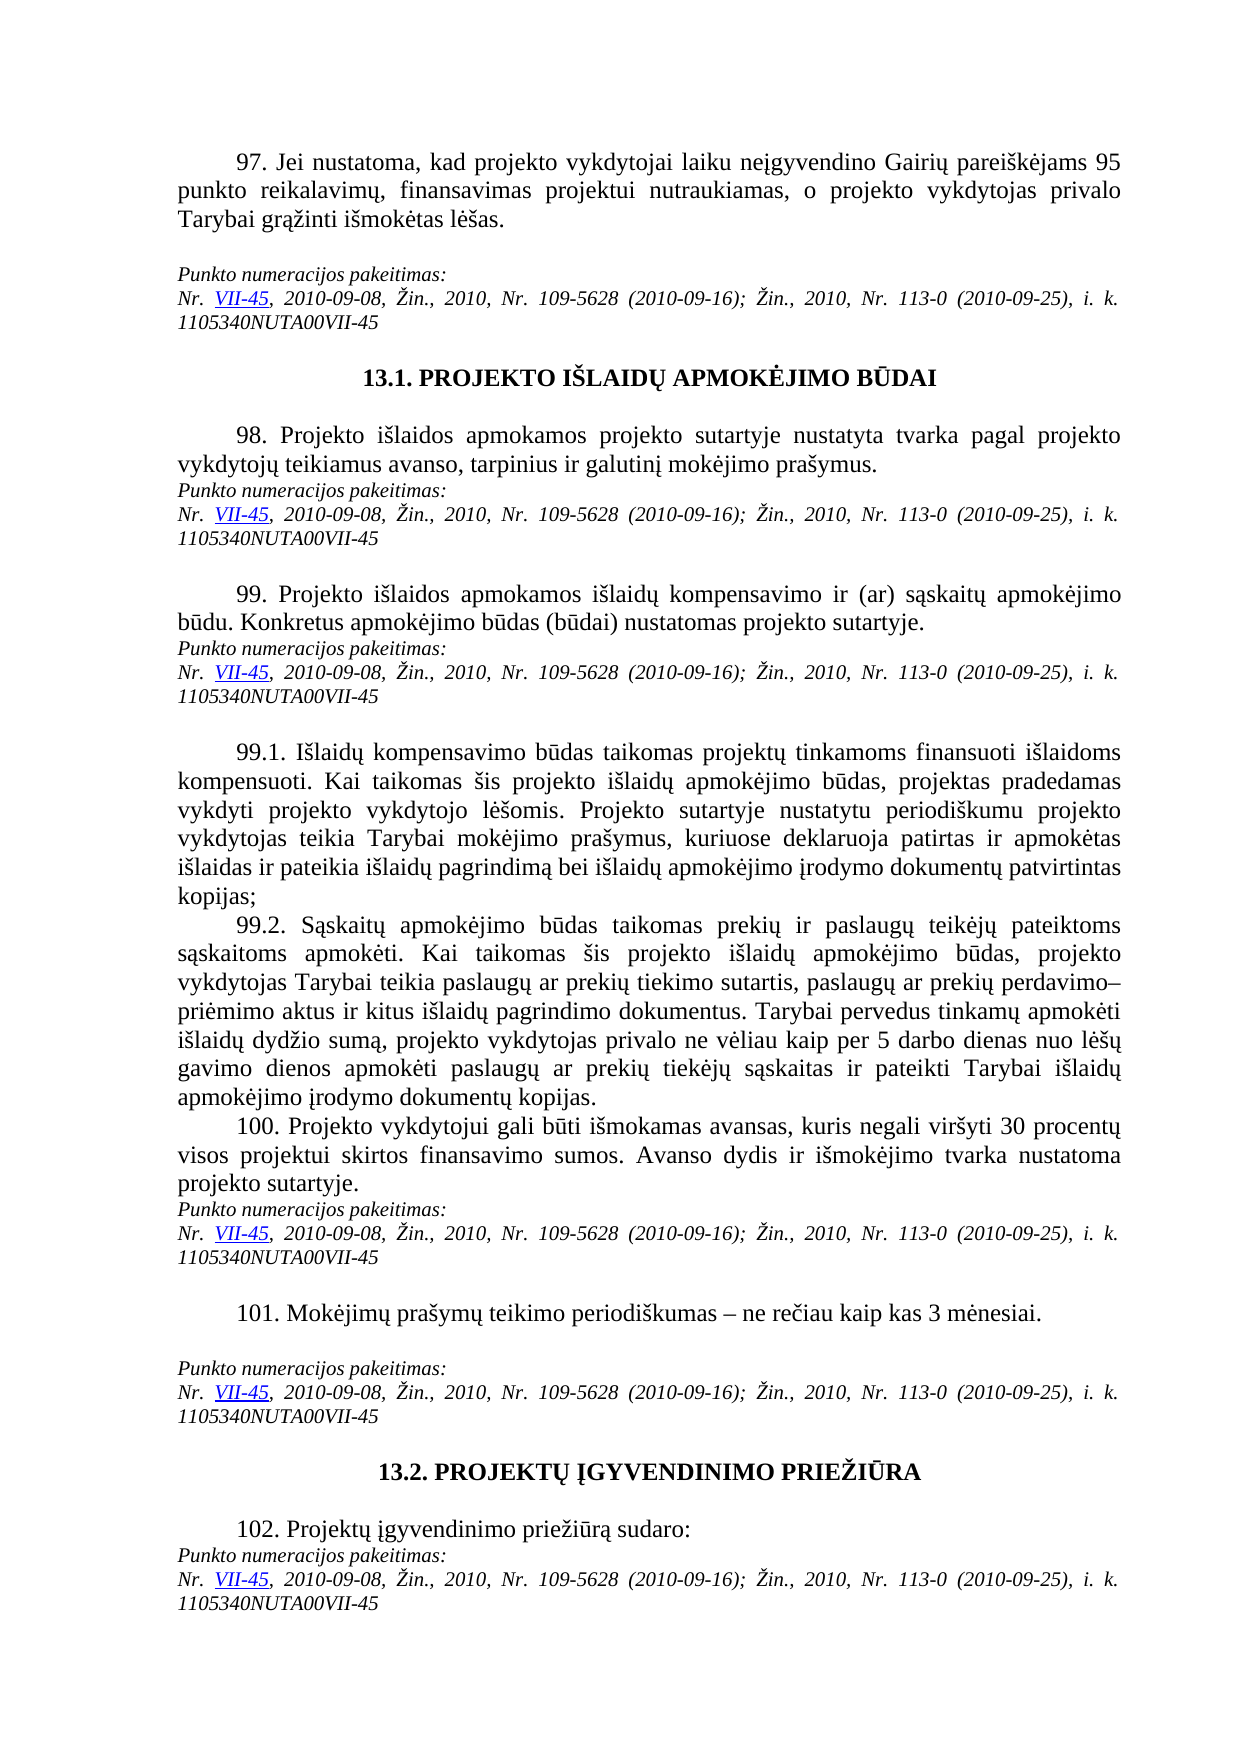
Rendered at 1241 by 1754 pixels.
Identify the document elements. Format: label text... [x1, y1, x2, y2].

text Punkto numeracijos pakeitimas: [177, 262, 1122, 286]
text 97. Jei nustatoma, kad projekto vykdytojai laiku neįgyvendino Gairių pareiškėjams 95 punkto reikalavimų, finansavimas projektui nutraukiamas, o projekto vykdytojas privalo Tarybai grąžinti išmokėtas lėšas. [177, 147, 1122, 233]
text 99. Projekto išlaidos apmokamos išlaidų kompensavimo ir (ar) sąskaitų apmokėjimo būdu. Konkretus apmokėjimo būdas (būdai) nustatomas projekto sutartyje. [177, 579, 1122, 636]
text Punkto numeracijos pakeitimas: [177, 1543, 1122, 1567]
text Punkto numeracijos pakeitimas: [177, 1356, 1122, 1380]
text Nr. VII-45, 2010-09-08, Žin., 2010, Nr. 109-5628 (2010-09-16); Žin., 2010, Nr. 113-0 (2010-09-25), i. k. 1105340NUTA00VII-45 [177, 1567, 1122, 1615]
text 102. Projektų įgyvendinimo priežiūrą sudaro: [177, 1514, 1122, 1543]
text 98. Projekto išlaidos apmokamos projekto sutartyje nustatyta tvarka pagal projekto vykdytojų teikiamus avanso, tarpinius ir galutinį mokėjimo prašymus. [177, 420, 1122, 478]
text Nr. VII-45, 2010-09-08, Žin., 2010, Nr. 109-5628 (2010-09-16); Žin., 2010, Nr. 113-0 (2010-09-25), i. k. 1105340NUTA00VII-45 [177, 502, 1122, 550]
text 101. Mokėjimų prašymų teikimo periodiškumas – ne rečiau kaip kas 3 mėnesiai. [177, 1298, 1122, 1327]
text 13.1. PROJEKTO IŠLAIDŲ APMOKĖJIMO BŪDAI [177, 363, 1122, 392]
text Nr. VII-45, 2010-09-08, Žin., 2010, Nr. 109-5628 (2010-09-16); Žin., 2010, Nr. 113-0 (2010-09-25), i. k. 1105340NUTA00VII-45 [177, 660, 1122, 708]
text Nr. VII-45, 2010-09-08, Žin., 2010, Nr. 109-5628 (2010-09-16); Žin., 2010, Nr. 113-0 (2010-09-25), i. k. 1105340NUTA00VII-45 [177, 286, 1122, 334]
text Nr. VII-45, 2010-09-08, Žin., 2010, Nr. 109-5628 (2010-09-16); Žin., 2010, Nr. 113-0 (2010-09-25), i. k. 1105340NUTA00VII-45 [177, 1380, 1122, 1428]
text 100. Projekto vykdytojui gali būti išmokamas avansas, kuris negali viršyti 30 procentų visos projektui skirtos finansavimo sumos. Avanso dydis ir išmokėjimo tvarka nustatoma projekto sutartyje. [177, 1111, 1122, 1197]
text Punkto numeracijos pakeitimas: [177, 636, 1122, 660]
text 99.1. Išlaidų kompensavimo būdas taikomas projektų tinkamoms finansuoti išlaidoms kompensuoti. Kai taikomas šis projekto išlaidų apmokėjimo būdas, projektas pradedamas vykdyti projekto vykdytojo lėšomis. Projekto sutartyje nustatytu periodiškumu projekto vykdytojas teikia Tarybai mokėjimo prašymus, kuriuose deklaruoja patirtas ir apmokėtas išlaidas ir pateikia išlaidų pagrindimą bei išlaidų apmokėjimo įrodymo dokumentų patvirtintas kopijas; [177, 737, 1122, 910]
text Nr. VII-45, 2010-09-08, Žin., 2010, Nr. 109-5628 (2010-09-16); Žin., 2010, Nr. 113-0 (2010-09-25), i. k. 1105340NUTA00VII-45 [177, 1221, 1122, 1269]
text Punkto numeracijos pakeitimas: [177, 478, 1122, 502]
text 99.2. Sąskaitų apmokėjimo būdas taikomas prekių ir paslaugų teikėjų pateiktoms sąskaitoms apmokėti. Kai taikomas šis projekto išlaidų apmokėjimo būdas, projekto vykdytojas Tarybai teikia paslaugų ar prekių tiekimo sutartis, paslaugų ar prekių perdavimo–priėmimo aktus ir kitus išlaidų pagrindimo dokumentus. Tarybai pervedus tinkamų apmokėti išlaidų dydžio sumą, projekto vykdytojas privalo ne vėliau kaip per 5 darbo dienas nuo lėšų gavimo dienos apmokėti paslaugų ar prekių tiekėjų sąskaitas ir pateikti Tarybai išlaidų apmokėjimo įrodymo dokumentų kopijas. [177, 910, 1122, 1111]
text 13.2. PROJEKTŲ ĮGYVENDINIMO PRIEŽIŪRA [177, 1457, 1122, 1485]
text Punkto numeracijos pakeitimas: [177, 1197, 1122, 1221]
